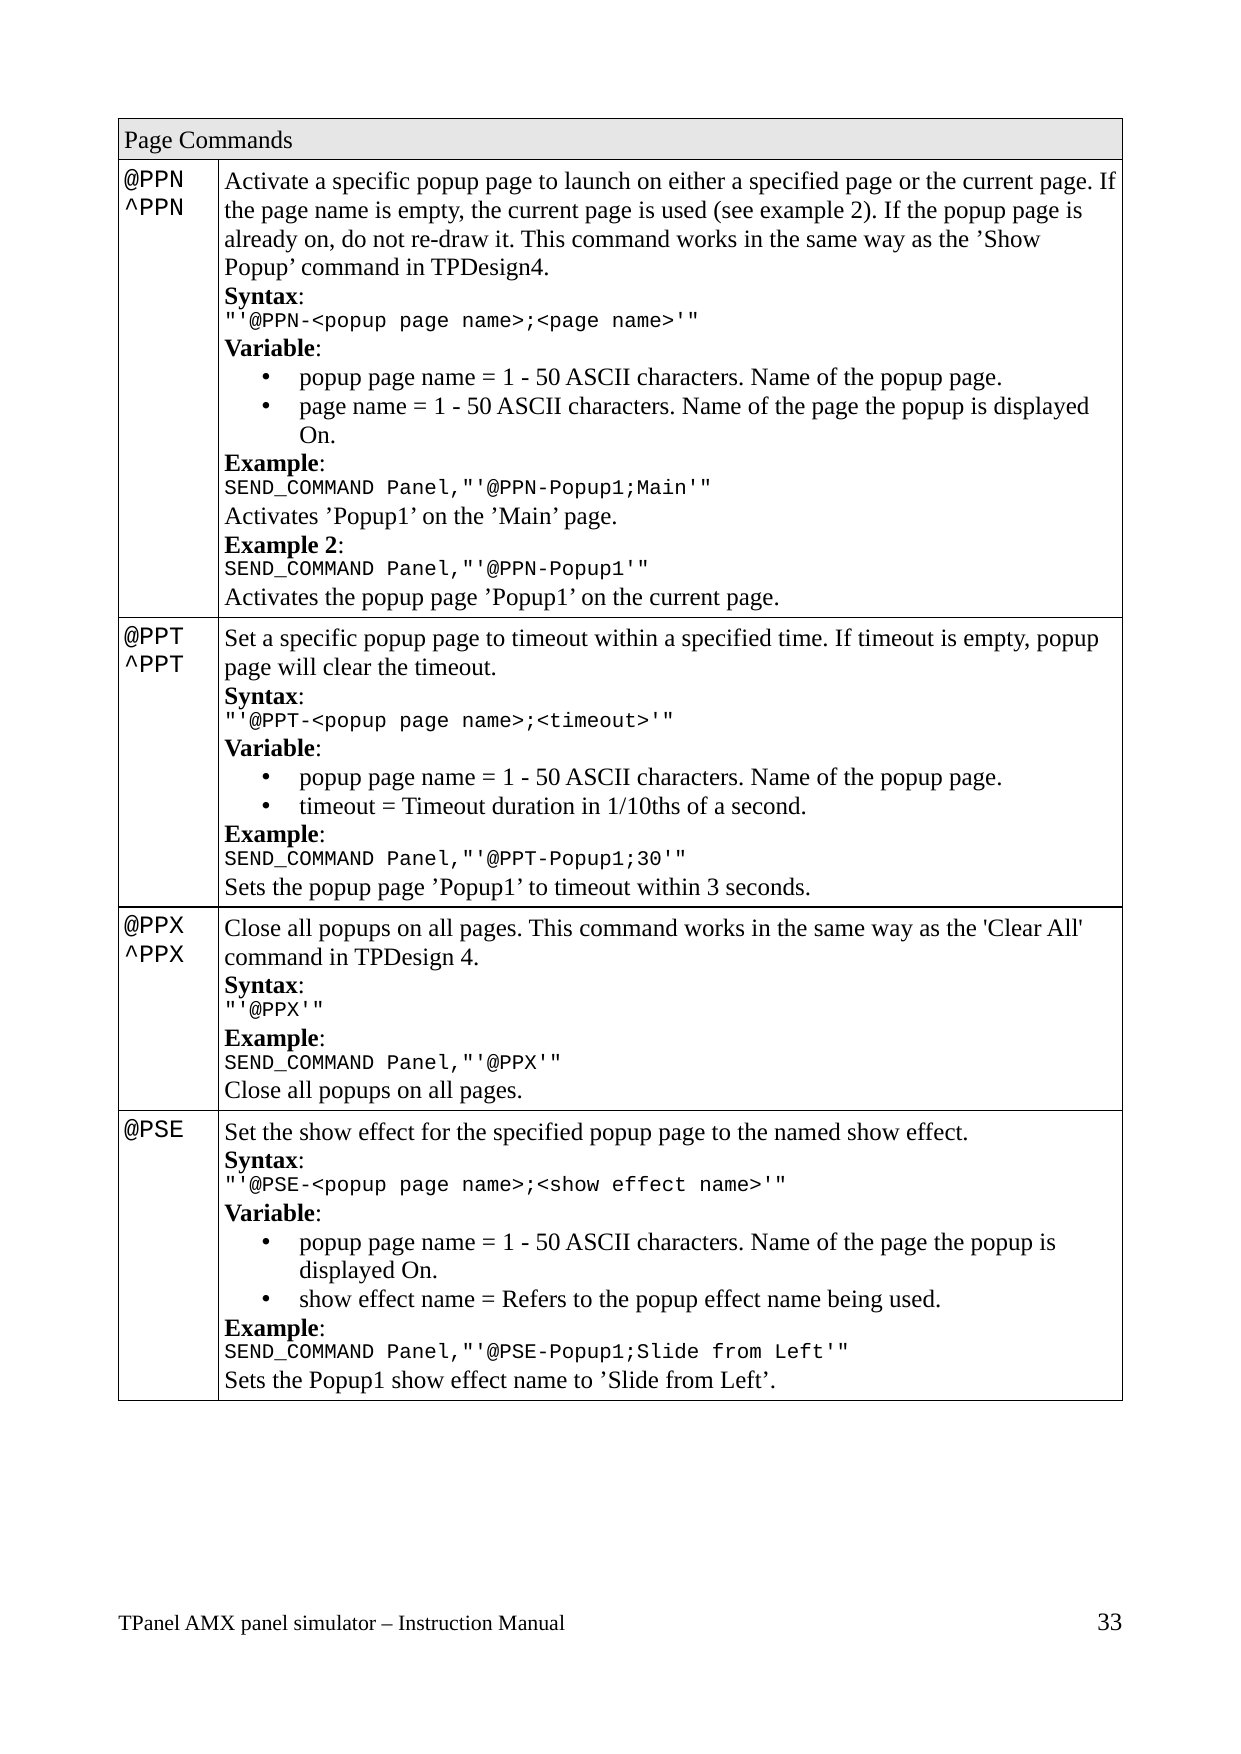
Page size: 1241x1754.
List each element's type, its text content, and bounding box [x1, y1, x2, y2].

table_cell Close all popups on all pages. This command works in the same way as the 'Clear All' command in TPDesign 4. Syntax: "'@PPX'" Example: SEND_COMMAND Panel,"'@PPX'" Close all popups on all pages. [219, 908, 1122, 1110]
table_cell Set the show effect for the specified popup page to the named show effect. Syntax: "'@PSE-<popup page name>;<show effect name>'" Variable: popup page name = 1 - 50 ASCII characters. Name of the page the popup is displayed On. show effect name = Refers to the popup effect name being used. Example: SEND_COMMAND Panel,"'@PSE-Popup1;Slide from Left'" Sets the Popup1 show effect name to ’Slide from Left’. [219, 1111, 1122, 1400]
table_cell Activate a specific popup page to launch on either a specified page or the current page. If the page name is empty, the current page is used (see example 2). If the popup page is already on, do not re-draw it. This command works in the same way as the ’Show Popup’ command in TPDesign4. Syntax: "'@PPN-<popup page name>;<page name>'" Variable: popup page name = 1 - 50 ASCII characters. Name of the popup page. page name = 1 - 50 ASCII characters. Name of the page the popup is displayed On. Example: SEND_COMMAND Panel,"'@PPN-Popup1;Main'" Activates ’Popup1’ on the ’Main’ page. Example 2: SEND_COMMAND Panel,"'@PPN-Popup1'" Activates the popup page ’Popup1’ on the current page. [219, 160, 1122, 617]
table_cell @PPX ^PPX [119, 908, 218, 1110]
table_header Page Commands [119, 119, 1122, 159]
table_cell @PPN ^PPN [119, 160, 218, 617]
table_cell Set a specific popup page to timeout within a specified time. If timeout is empty, popup page will clear the timeout. Syntax: "'@PPT-<popup page name>;<timeout>'" Variable: popup page name = 1 - 50 ASCII characters. Name of the popup page. timeout = Timeout duration in 1/10ths of a second. Example: SEND_COMMAND Panel,"'@PPT-Popup1;30'" Sets the popup page ’Popup1’ to timeout within 3 seconds. [219, 618, 1122, 906]
table_cell @PPT ^PPT [119, 618, 218, 906]
table_cell @PSE [119, 1111, 218, 1400]
